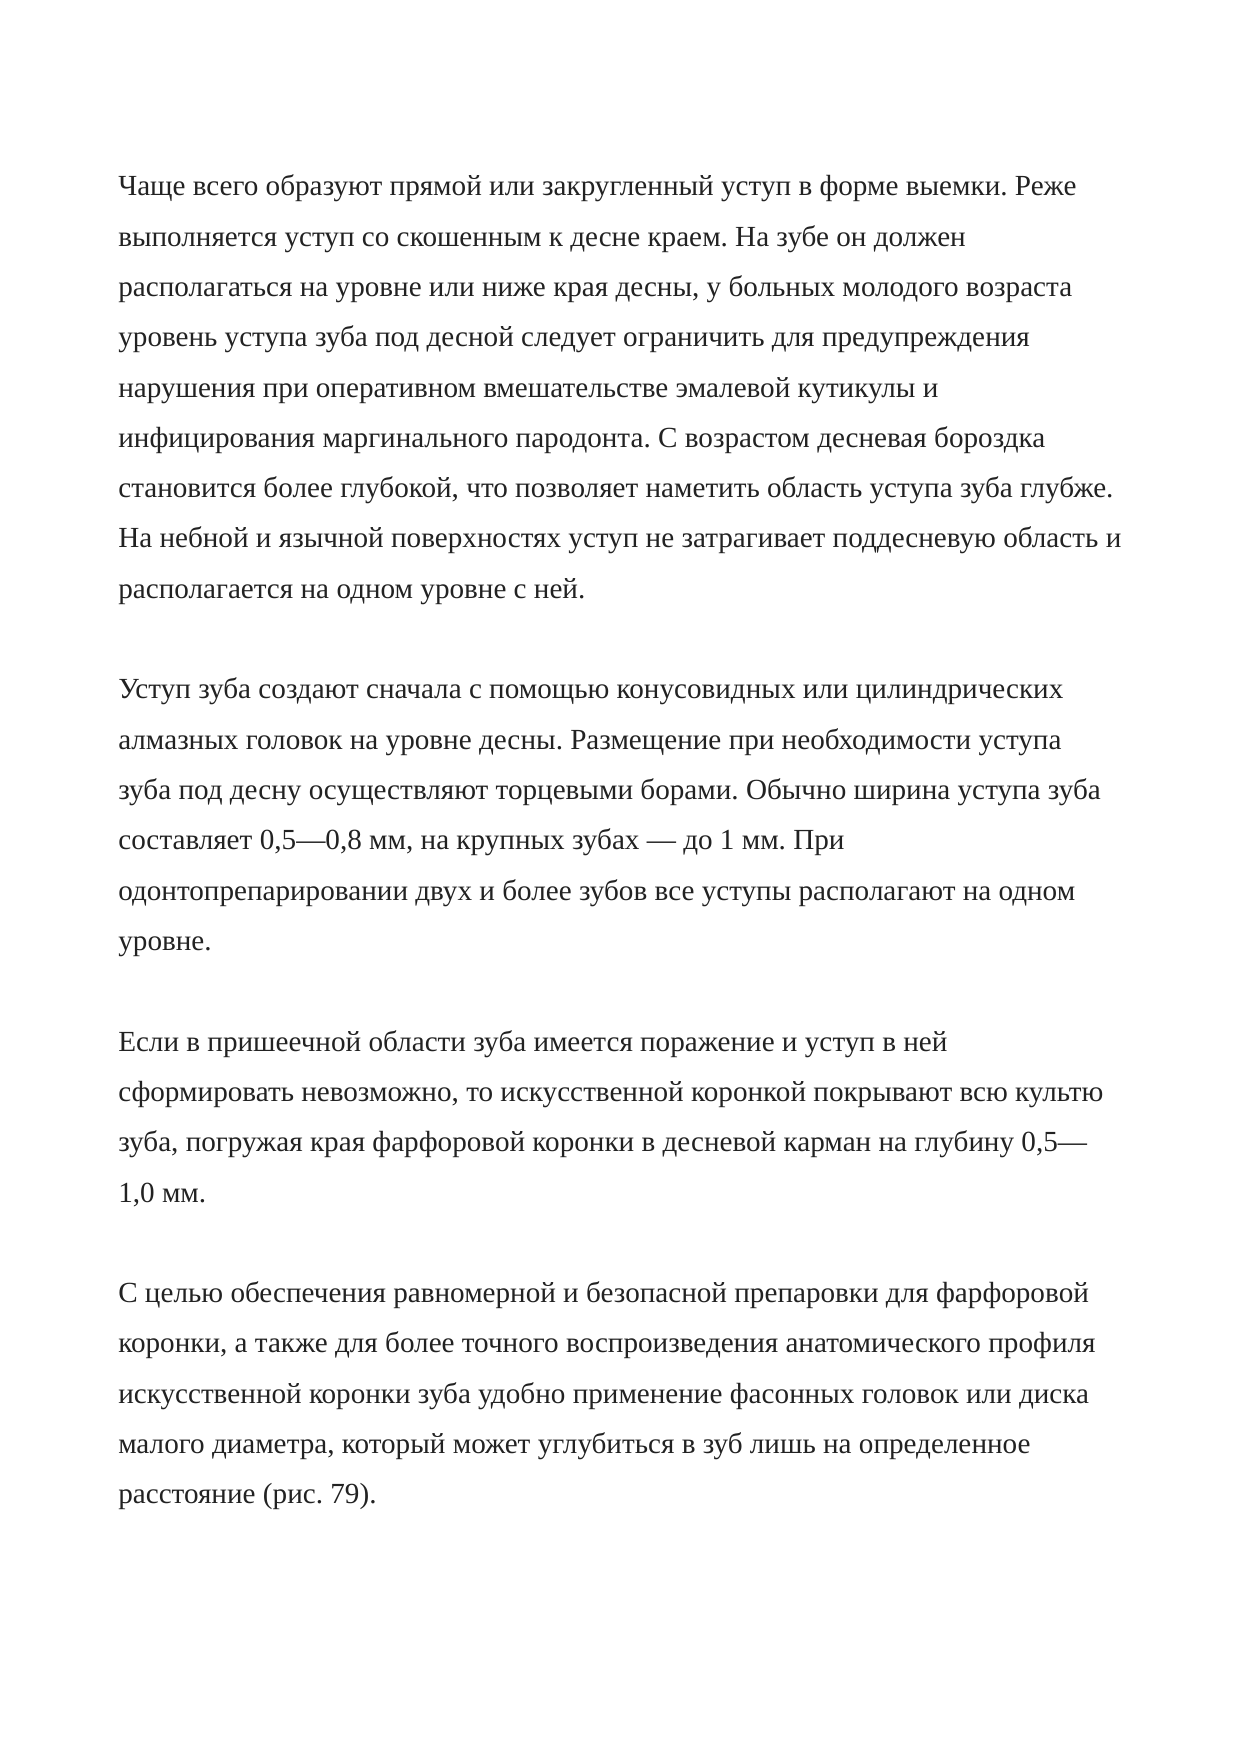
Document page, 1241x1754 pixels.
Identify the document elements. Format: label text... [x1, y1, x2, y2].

text Чаще всего образуют прямой или закругленный уступ в форме выемки. Реже выполняется уступ со скошенным к десне краем. На зубе он должен располагаться на уровне или ниже края десны, у больных молодого возраста уровень уступа зуба под десной следует ограничить для предупреждения нарушения при оперативном вмешательстве эмалевой кутикулы и инфицирования маргинального пародонта. С возрастом десневая бороздка становится более глубокой, что позволяет наметить область уступа зуба глубже. На небной и язычной поверхностях уступ не затрагивает поддесневую область и располагается на одном уровне с ней. Уступ зуба создают сначала с помощью конусовидных или цилиндрических алмазных головок на уровне десны. Размещение при необходимости уступа зуба под десну осуществляют торцевыми борами. Обычно ширина уступа зуба составляет 0,5—0,8 мм, на крупных зубах — до 1 мм. При одонтопрепарировании двух и более зубов все уступы располагают на одном уровне. Если в пришеечной области зуба имеется поражение и уступ в ней сформировать невозможно, то искусственной коронкой покрывают всю культю зуба, погружая края фарфоровой коронки в десневой карман на глубину 0,5—1,0 мм. С целью обеспечения равномерной и безопасной препаровки для фарфоровой коронки, а также для более точного воспроизведения анатомического профиля искусственной коронки зуба удобно применение фасонных головок или диска малого диаметра, который может углубиться в зуб лишь на определенное расстояние (рис. 79). [118, 118, 1122, 1611]
